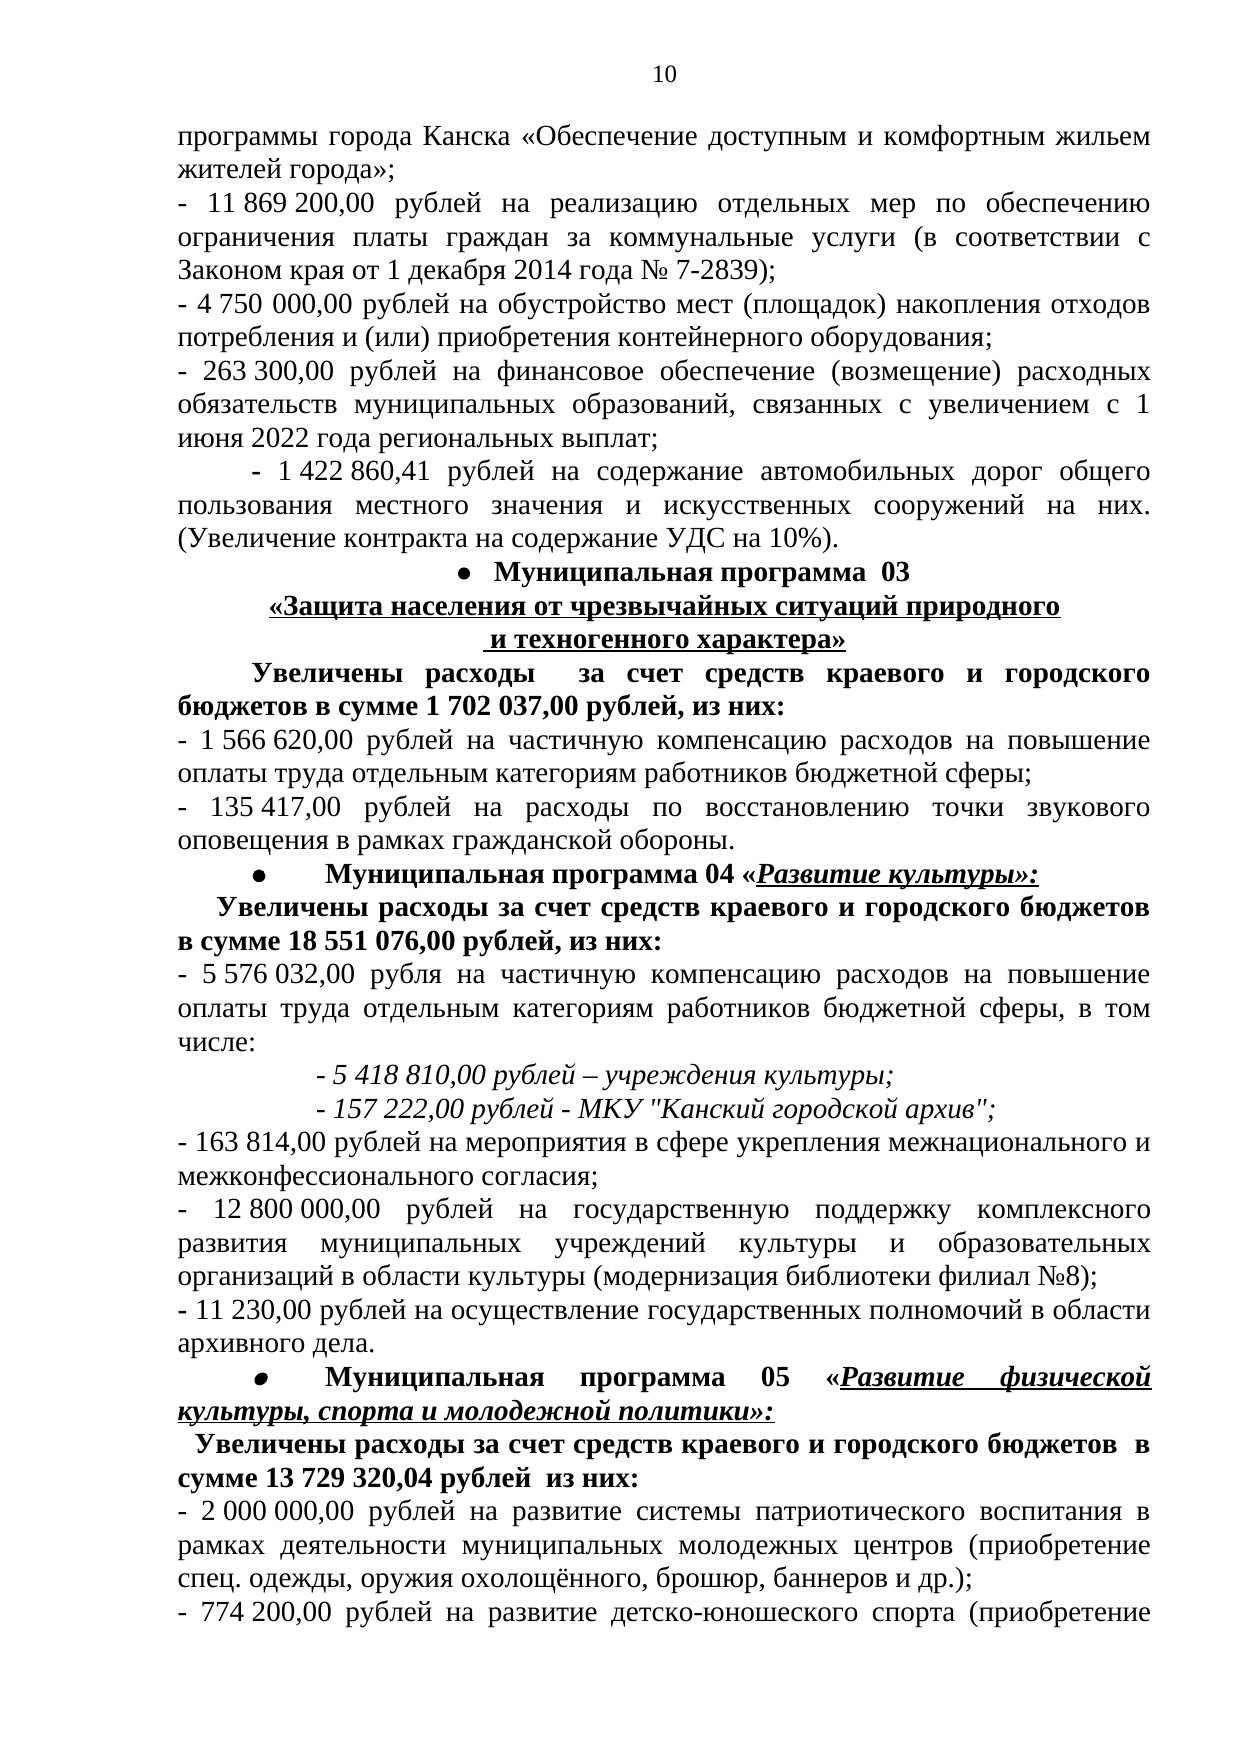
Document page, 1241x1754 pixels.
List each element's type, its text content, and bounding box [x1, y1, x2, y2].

text Увеличены расходы за счет средств краевого и городского бюджетов в сумме 13 729 320,04 рублей из них: [177, 1426, 1152, 1493]
text - 11 869 200,00 рублей на реализацию отдельных мер по обеспечению ограничения платы граждан за коммунальные услуги (в соответствии с Законом края от 1 декабря 2014 года № 7-2839); [177, 185, 1152, 286]
text - 1 566 620,00 рублей на частичную компенсацию расходов на повышение оплаты труда отдельным категориям работников бюджетной сферы; [177, 722, 1152, 789]
text - 12 800 000,00 рублей на государственную поддержку комплексного развития муниципальных учреждений культуры и образовательных организаций в области культуры (модернизация библиотеки филиал №8); [177, 1191, 1152, 1292]
text - 135 417,00 рублей на расходы по восстановлению точки звукового оповещения в рамках гражданской обороны. [177, 789, 1152, 856]
text - 157 222,00 рублей - МКУ "Канский городской архив"; [177, 1091, 1152, 1124]
text Увеличены расходы за счет средств краевого и городского бюджетов в сумме 1 702 037,00 рублей, из них: [177, 655, 1152, 722]
text - 4 750 000,00 рублей на обустройство мест (площадок) накопления отходов потребления и (или) приобретения контейнерного оборудования; [177, 286, 1152, 353]
list Муниципальная программа 03 [215, 554, 1152, 588]
text - 2 000 000,00 рублей на развитие системы патриотического воспитания в рамках деятельности муниципальных молодежных центров (приобретение спец. одежды, оружия охолощённого, брошюр, баннеров и др.); [177, 1493, 1152, 1594]
text - 5 418 810,00 рублей – учреждения культуры; [177, 1057, 1152, 1091]
text - 163 814,00 рублей на мероприятия в сфере укрепления межнационального и межконфессионального согласия; [177, 1124, 1152, 1191]
text и техногенного характера» [177, 621, 1152, 655]
text - 5 576 032,00 рубля на частичную компенсацию расходов на повышение оплаты труда отдельным категориям работников бюджетной сферы, в том числе: [177, 957, 1152, 1057]
text программы города Канска «Обеспечение доступным и комфортным жильем жителей города»; [177, 118, 1152, 185]
list Муниципальная программа 05 «Развитие физической культуры, спорта и молодежной политики»: [177, 1359, 1152, 1426]
text - 1 422 860,41 рублей на содержание автомобильных дорог общего пользования местного значения и искусственных сооружений на них. (Увеличение контракта на содержание УДС на 10%). [177, 453, 1152, 554]
text - 263 300,00 рублей на финансовое обеспечение (возмещение) расходных обязательств муниципальных образований, связанных с увеличением с 1 июня 2022 года региональных выплат; [177, 353, 1152, 453]
text Увеличены расходы за счет средств краевого и городского бюджетов в сумме 18 551 076,00 рублей, из них: [177, 889, 1152, 957]
text - 11 230,00 рублей на осуществление государственных полномочий в области архивного дела. [177, 1292, 1152, 1359]
text «Защита населения от чрезвычайных ситуаций природного [177, 588, 1152, 621]
list Муниципальная программа 04 «Развитие культуры»: [177, 856, 1152, 889]
text - 774 200,00 рублей на развитие детско-юношеского спорта (приобретение [177, 1594, 1152, 1627]
